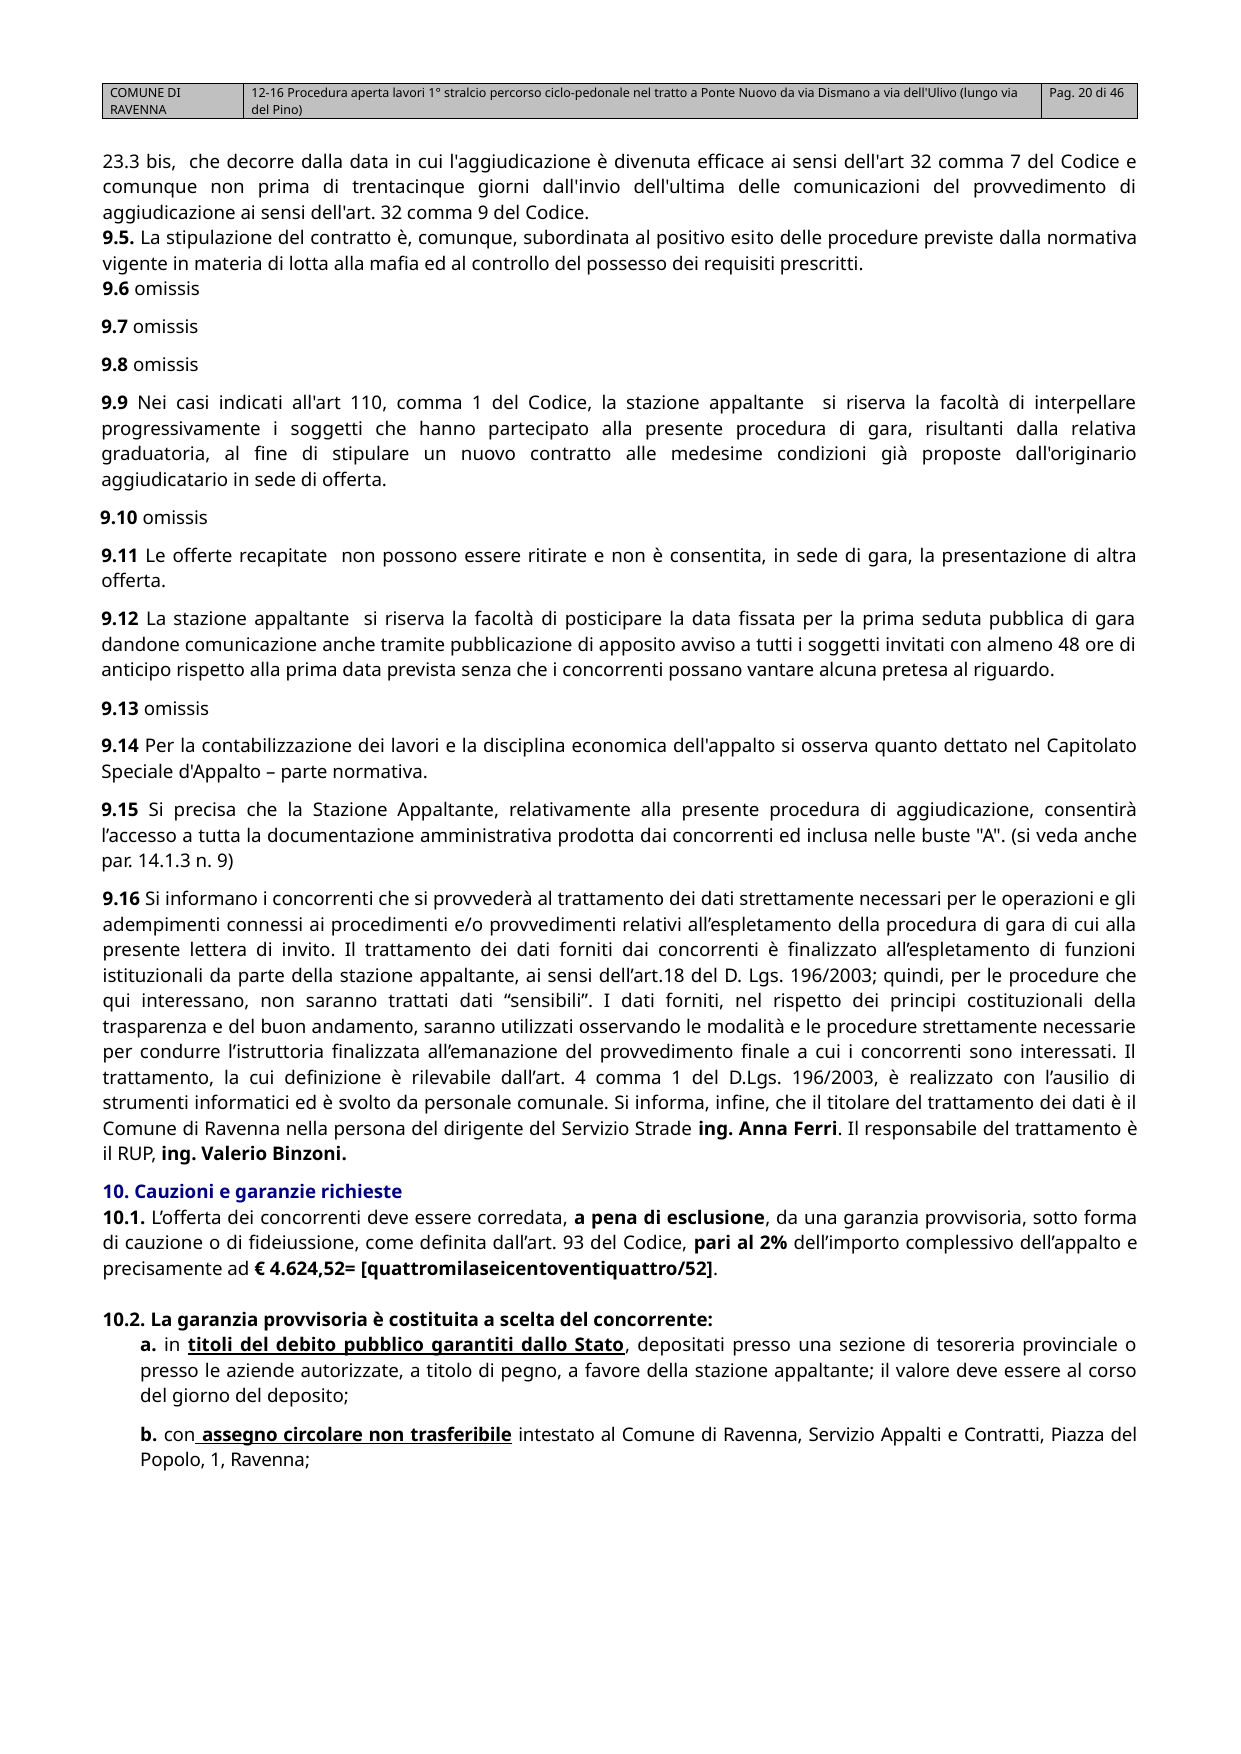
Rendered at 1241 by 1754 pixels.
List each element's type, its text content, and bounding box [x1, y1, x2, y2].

list 9.11 Le offerte recapitate non possono essere ritirate e non è consentita, in sede di gara, la presentazione di altra offerta. [101, 542, 1138, 593]
list 9.14 Per la contabilizzazione dei lavori e la disciplina economica dell'appalto si osserva quanto dettato nel Capitolato Speciale d'Appalto – parte normativa. [100, 733, 1138, 784]
list 9.9 Nei casi indicati all'art 110, comma 1 del Codice, la stazione appaltante si riserva la facoltà di interpellare progressivamente i soggetti che hanno partecipato alla presente procedura di gara, risultanti dalla relativa graduatoria, al fine di stipulare un nuovo contratto alle medesime condizioni già proposte dall'originario aggiudicatario in sede di offerta. [101, 389, 1138, 492]
list 9.15 Si precisa che la Stazione Appaltante, relativamente alla presente procedura di aggiudicazione, consentirà l’accesso a tutta la documentazione amministrativa prodotta dai concorrenti ed inclusa nelle buste "A". (si veda anche par. 14.1.3 n. 9) [101, 796, 1138, 873]
text 9.6 omissis [102, 276, 1138, 301]
list 9.10 omissis [100, 504, 1138, 530]
text 10.2. La garanzia provvisoria è costituita a scelta del concorrente: [102, 1306, 1138, 1332]
text 10. Cauzioni e garanzie richieste [102, 1179, 1138, 1204]
text 9.5. La stipulazione del contratto è, comunque, subordinata al positivo esito delle procedure previste dalla normativa vigente in materia di lotta alla mafia ed al controllo del possesso dei requisiti prescritti. [102, 224, 1138, 276]
list a. in titoli del debito pubblico garantiti dallo Stato, depositati presso una sezione di tesoreria provinciale o presso le aziende autorizzate, a titolo di pegno, a favore della stazione appaltante; il valore deve essere al corso del giorno del deposito; [140, 1332, 1138, 1408]
text 9.16 Si informano i concorrenti che si provvederà al trattamento dei dati strettamente necessari per le operazioni e gli adempimenti connessi ai procedimenti e/o provvedimenti relativi all’espletamento della procedura di gara di cui alla presente lettera di invito. Il trattamento dei dati forniti dai concorrenti è finalizzato all’espletamento di funzioni istituzionali da parte della stazione appaltante, ai sensi dell’art.18 del D. Lgs. 196/2003; quindi, per le procedure che qui interessano, non saranno trattati dati “sensibili”. I dati forniti, nel rispetto dei principi costituzionali della trasparenza e del buon andamento, saranno utilizzati osservando le modalità e le procedure strettamente necessarie per condurre l’istruttoria finalizzata all’emanazione del provvedimento finale a cui i concorrenti sono interessati. Il trattamento, la cui definizione è rilevabile dall’art. 4 comma 1 del D.Lgs. 196/2003, è realizzato con l’ausilio di strumenti informatici ed è svolto da personale comunale. Si informa, infine, che il titolare del trattamento dei dati è il Comune di Ravenna nella persona del dirigente del Servizio Strade ing. Anna Ferri. Il responsabile del trattamento è il RUP, ing. Valerio Binzoni. [102, 885, 1138, 1166]
list 9.12 La stazione appaltante si riserva la facoltà di posticipare la data fissata per la prima seduta pubblica di gara dandone comunicazione anche tramite pubblicazione di apposito avviso a tutti i soggetti invitati con almeno 48 ore di anticipo rispetto alla prima data prevista senza che i concorrenti possano vantare alcuna pretesa al riguardo. [101, 606, 1138, 682]
text 23.3 bis, che decorre dalla data in cui l'aggiudicazione è divenuta efficace ai sensi dell'art 32 comma 7 del Codice e comunque non prima di trentacinque giorni dall'invio dell'ultima delle comunicazioni del provvedimento di aggiudicazione ai sensi dell'art. 32 comma 9 del Codice. [102, 148, 1138, 224]
list 9.13 omissis [100, 695, 1138, 720]
list 9.7 omissis [101, 313, 1138, 339]
list b. con assegno circolare non trasferibile intestato al Comune di Ravenna, Servizio Appalti e Contratti, Piazza del Popolo, 1, Ravenna; [140, 1421, 1138, 1472]
text 10.1. L’offerta dei concorrenti deve essere corredata, a pena di esclusione, da una garanzia provvisoria, sotto forma di cauzione o di fideiussione, come definita dall’art. 93 del Codice, pari al 2% dell’importo complessivo dell’appalto e precisamente ad € 4.624,52= [quattromilaseicentoventiquattro/52]. [102, 1204, 1138, 1281]
list 9.8 omissis [51, 352, 1138, 377]
